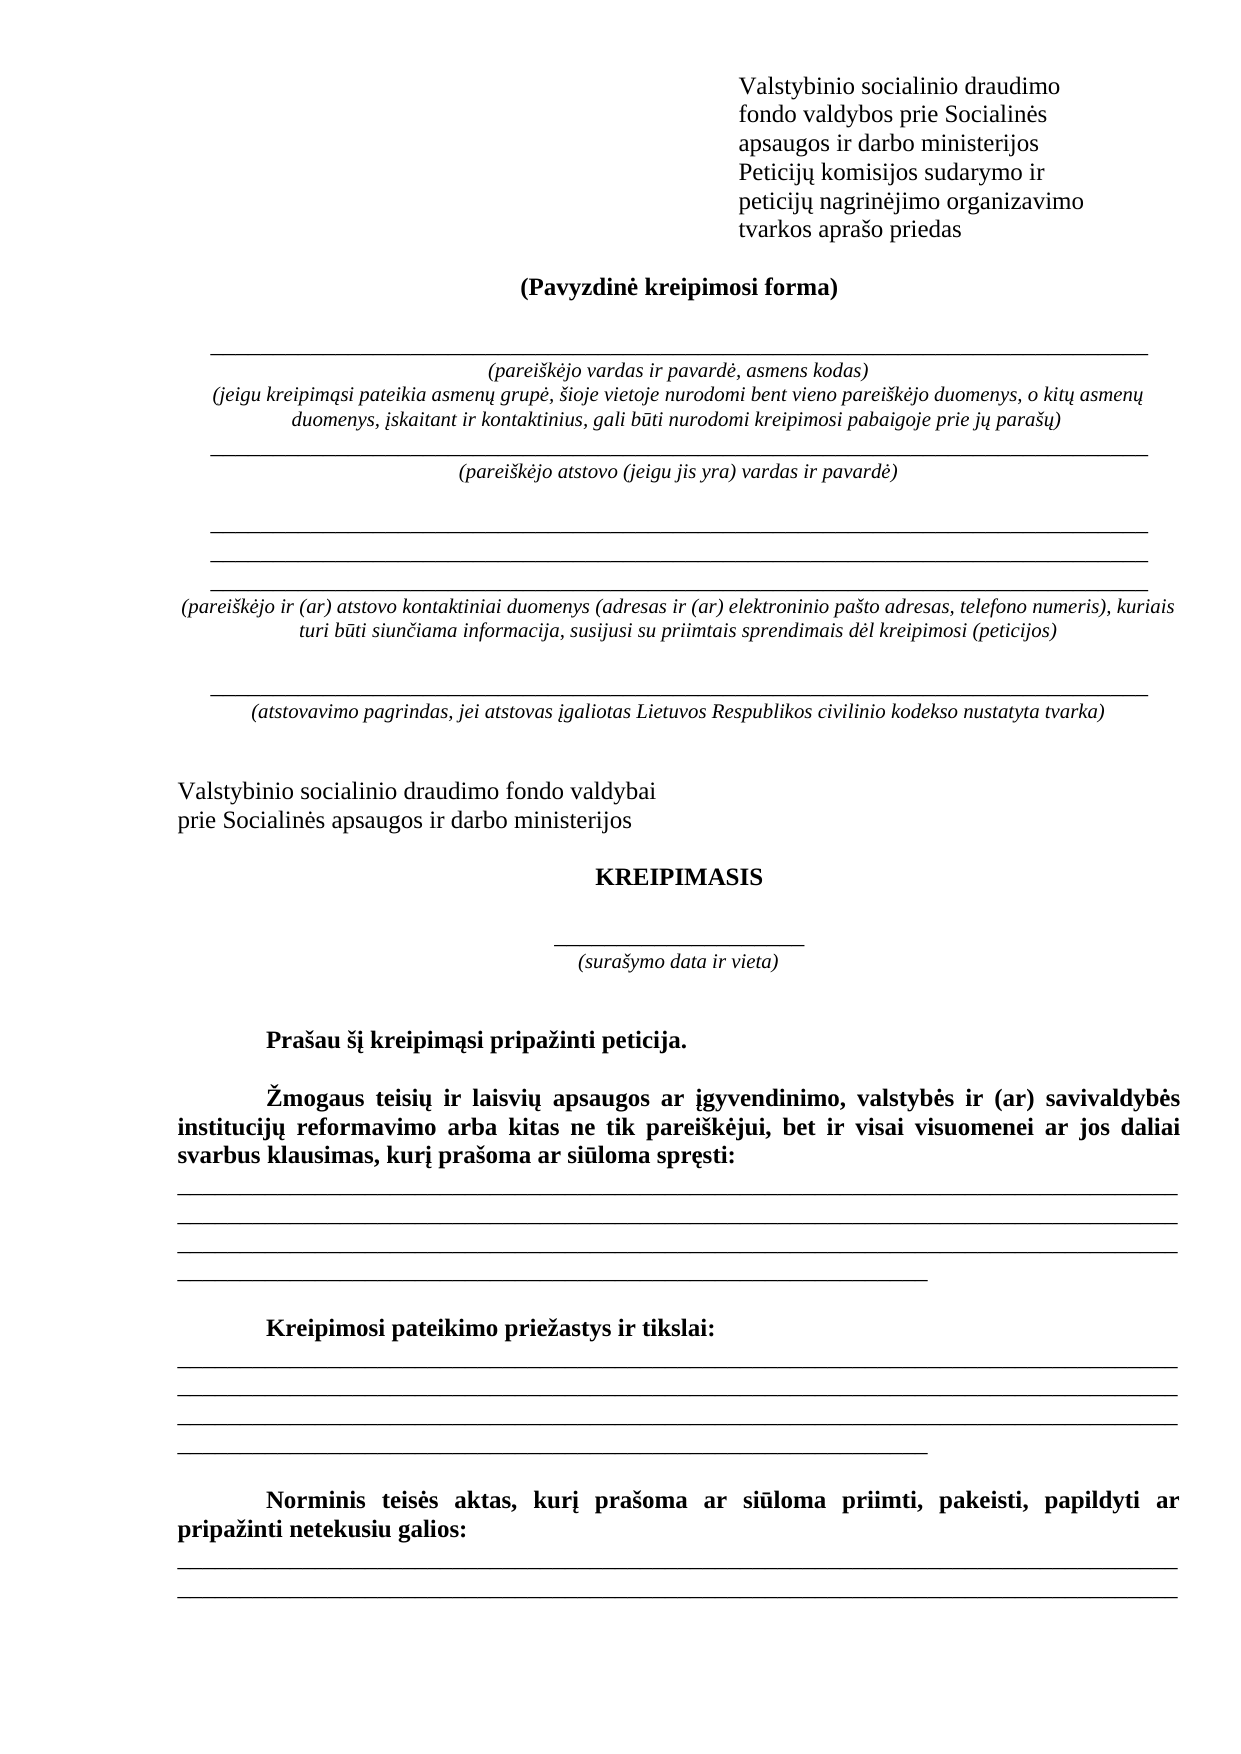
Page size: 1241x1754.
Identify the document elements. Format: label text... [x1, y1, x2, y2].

text Norminis teisės aktas, kurį prašoma ar siūloma priimti, pakeisti, papildyti ar pripažinti netekusiu galios: [177, 1486, 1181, 1543]
text ________________________________________________________________________________ [177, 1572, 1181, 1601]
text Kreipimosi pateikimo priežastys ir tikslai: [177, 1313, 1181, 1342]
text fondo valdybos prie Socialinės [738, 99, 1181, 128]
text ___________________________________________________________________________ [177, 671, 1181, 699]
text ___________________________________________________________________________ [177, 431, 1181, 459]
text peticijų nagrinėjimo organizavimo [738, 186, 1181, 214]
text ________________________________________________________________________________ [177, 1543, 1181, 1572]
text (pareiškėjo ir (ar) atstovo kontaktiniai duomenys (adresas ir (ar) elektroninio pašto adresas, telefono numeris), kuriais turi būti siunčiama informacija, susijusi su priimtais sprendimais dėl kreipimosi (peticijos) [177, 594, 1181, 642]
text ____________________ [177, 920, 1181, 949]
text ________________________________________________________________________________ [177, 1198, 1181, 1227]
text Valstybinio socialinio draudimo fondo valdybai [177, 776, 1181, 805]
text Žmogaus teisių ir laisvių apsaugos ar įgyvendinimo, valstybės ir (ar) savivaldybės institucijų reformavimo arba kitas ne tik pareiškėjui, bet ir visai visuomenei ar jos daliai svarbus klausimas, kurį prašoma ar siūloma spręsti: [177, 1083, 1181, 1169]
text ___________________________________________________________________________ [177, 536, 1181, 565]
text ____________________________________________________________ [177, 1256, 1181, 1284]
text (surašymo data ir vieta) [177, 949, 1181, 973]
text (Pavyzdinė kreipimosi forma) [177, 272, 1181, 301]
text ___________________________________________________________________________ [177, 565, 1181, 594]
text ________________________________________________________________________________ [177, 1399, 1181, 1428]
text Valstybinio socialinio draudimo [738, 71, 1181, 99]
text Prašau šį kreipimąsi pripažinti peticija. [177, 1026, 1181, 1054]
text ________________________________________________________________________________ [177, 1169, 1181, 1198]
text tvarkos aprašo priedas [738, 214, 1181, 243]
text prie Socialinės apsaugos ir darbo ministerijos [177, 805, 1181, 834]
text ___________________________________________________________________________ [177, 329, 1181, 358]
text (jeigu kreipimąsi pateikia asmenų grupė, šioje vietoje nurodomi bent vieno pareiškėjo duomenys, o kitų asmenų duomenys, įskaitant ir kontaktinius, gali būti nurodomi kreipimosi pabaigoje prie jų parašų) [177, 382, 1181, 431]
text ________________________________________________________________________________ [177, 1342, 1181, 1371]
text ___________________________________________________________________________ [177, 507, 1181, 536]
text (pareiškėjo vardas ir pavardė, asmens kodas) [177, 358, 1181, 382]
text Peticijų komisijos sudarymo ir [738, 157, 1181, 186]
text apsaugos ir darbo ministerijos [738, 128, 1181, 157]
text ________________________________________________________________________________ [177, 1371, 1181, 1399]
text ________________________________________________________________________________ [177, 1227, 1181, 1256]
text (pareiškėjo atstovo (jeigu jis yra) vardas ir pavardė) [177, 459, 1181, 483]
text KREIPIMASIS [177, 862, 1181, 891]
text (atstovavimo pagrindas, jei atstovas įgaliotas Lietuvos Respublikos civilinio kodekso nustatyta tvarka) [177, 699, 1181, 723]
text ____________________________________________________________ [177, 1428, 1181, 1457]
